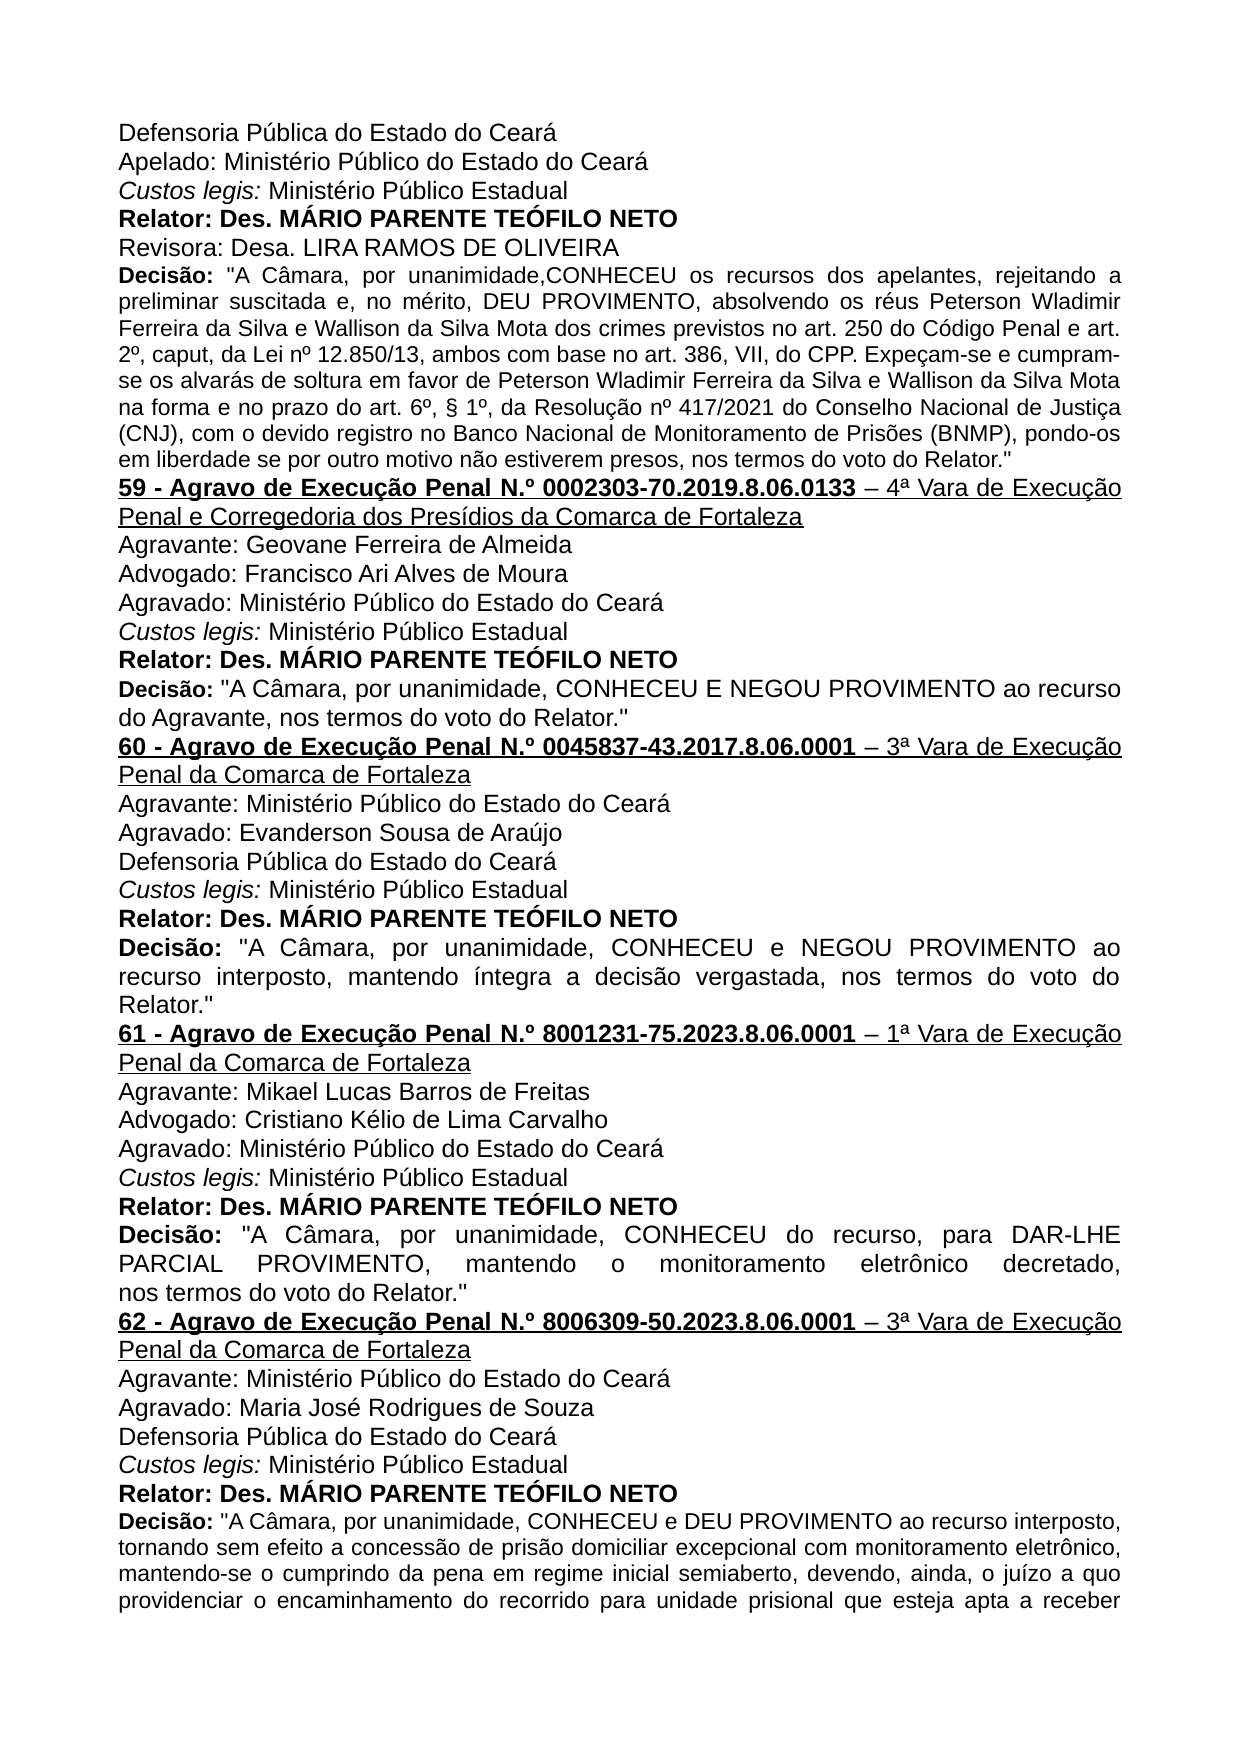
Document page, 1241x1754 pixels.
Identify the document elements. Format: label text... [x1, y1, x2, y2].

text Agravante: Ministério Público do Estado do Ceará [118, 789, 1122, 818]
text 59 - Agravo de Execução Penal N.º 0002303-70.2019.8.06.0133 – 4ª Vara de Execução [118, 473, 1122, 498]
text Decisão: "A Câmara, por unanimidade, CONHECEU e NEGOU PROVIMENTO ao recurso interposto, mantendo íntegra a decisão vergastada, nos termos do voto do Relator." [118, 933, 1122, 1019]
text Custos legis: Ministério Público Estadual [118, 1163, 1122, 1191]
text Revisora: Desa. LIRA RAMOS DE OLIVEIRA [118, 233, 1122, 262]
text Decisão: "A Câmara, por unanimidade, CONHECEU do recurso, para DAR-LHE PARCIAL PROVIMENTO, mantendo o monitoramento eletrônico decretado, nos termos do voto do Relator." [118, 1220, 1122, 1306]
text Decisão: "A Câmara, por unanimidade,CONHECEU os recursos dos apelantes, rejeitando a preliminar suscitada e, no mérito, DEU PROVIMENTO, absolvendo os réus Peterson Wladimir Ferreira da Silva e Wallison da Silva Mota dos crimes previstos no art. 250 do Código Penal e art. 2º, caput, da Lei nº 12.850/13, ambos com base no art. 386, VII, do CPP. Expeçam-se e cumpram-se os alvarás de soltura em favor de Peterson Wladimir Ferreira da Silva e Wallison da Silva Mota na forma e no prazo do art. 6º, § 1º, da Resolução nº 417/2021 do Conselho Nacional de Justiça (CNJ), com o devido registro no Banco Nacional de Monitoramento de Prisões (BNMP), pondo-os em liberdade se por outro motivo não estiverem presos, nos termos do voto do Relator." [118, 262, 1122, 473]
text Defensoria Pública do Estado do Ceará [118, 118, 1122, 147]
text Agravante: Mikael Lucas Barros de Freitas [118, 1076, 1122, 1105]
text Relator: Des. MÁRIO PARENTE TEÓFILO NETO [118, 904, 1122, 933]
text Relator: Des. MÁRIO PARENTE TEÓFILO NETO [118, 645, 1122, 674]
text Relator: Des. MÁRIO PARENTE TEÓFILO NETO [118, 1191, 1122, 1220]
text Penal da Comarca de Fortaleza [118, 1045, 1122, 1076]
text Custos legis: Ministério Público Estadual [118, 616, 1122, 645]
text Agravante: Geovane Ferreira de Almeida [118, 530, 1122, 559]
text Relator: Des. MÁRIO PARENTE TEÓFILO NETO [118, 204, 1122, 233]
text Apelado: Ministério Público do Estado do Ceará [118, 147, 1122, 176]
text Relator: Des. MÁRIO PARENTE TEÓFILO NETO [118, 1479, 1122, 1508]
text Agravado: Ministério Público do Estado do Ceará [118, 1134, 1122, 1163]
text Defensoria Pública do Estado do Ceará [118, 846, 1122, 875]
text Advogado: Francisco Ari Alves de Moura [118, 559, 1122, 588]
text Agravado: Evanderson Sousa de Araújo [118, 818, 1122, 846]
text Penal da Comarca de Fortaleza [118, 1333, 1122, 1364]
text Agravado: Maria José Rodrigues de Souza [118, 1393, 1122, 1421]
text Custos legis: Ministério Público Estadual [118, 1450, 1122, 1479]
text Defensoria Pública do Estado do Ceará [118, 1421, 1122, 1450]
text Agravante: Ministério Público do Estado do Ceará [118, 1364, 1122, 1393]
text 60 - Agravo de Execução Penal N.º 0045837-43.2017.8.06.0001 – 3ª Vara de Execução [118, 731, 1122, 756]
text Decisão: "A Câmara, por unanimidade, CONHECEU E NEGOU PROVIMENTO ao recurso do Agravante, nos termos do voto do Relator." [118, 674, 1122, 731]
text 62 - Agravo de Execução Penal N.º 8006309-50.2023.8.06.0001 – 3ª Vara de Execução [118, 1306, 1122, 1331]
text Custos legis: Ministério Público Estadual [118, 176, 1122, 204]
text 61 - Agravo de Execução Penal N.º 8001231-75.2023.8.06.0001 – 1ª Vara de Execução [118, 1019, 1122, 1044]
text Advogado: Cristiano Kélio de Lima Carvalho [118, 1105, 1122, 1134]
text Decisão: "A Câmara, por unanimidade, CONHECEU e DEU PROVIMENTO ao recurso interposto, tornando sem efeito a concessão de prisão domiciliar excepcional com monitoramento eletrônico, mantendo-se o cumprindo da pena em regime inicial semiaberto, devendo, ainda, o juízo a quo providenciar o encaminhamento do recorrido para unidade prisional que esteja apta a receber [118, 1508, 1122, 1613]
text Penal da Comarca de Fortaleza [118, 758, 1122, 789]
text Custos legis: Ministério Público Estadual [118, 875, 1122, 904]
text Agravado: Ministério Público do Estado do Ceará [118, 588, 1122, 616]
text Penal e Corregedoria dos Presídios da Comarca de Fortaleza [118, 499, 1122, 530]
